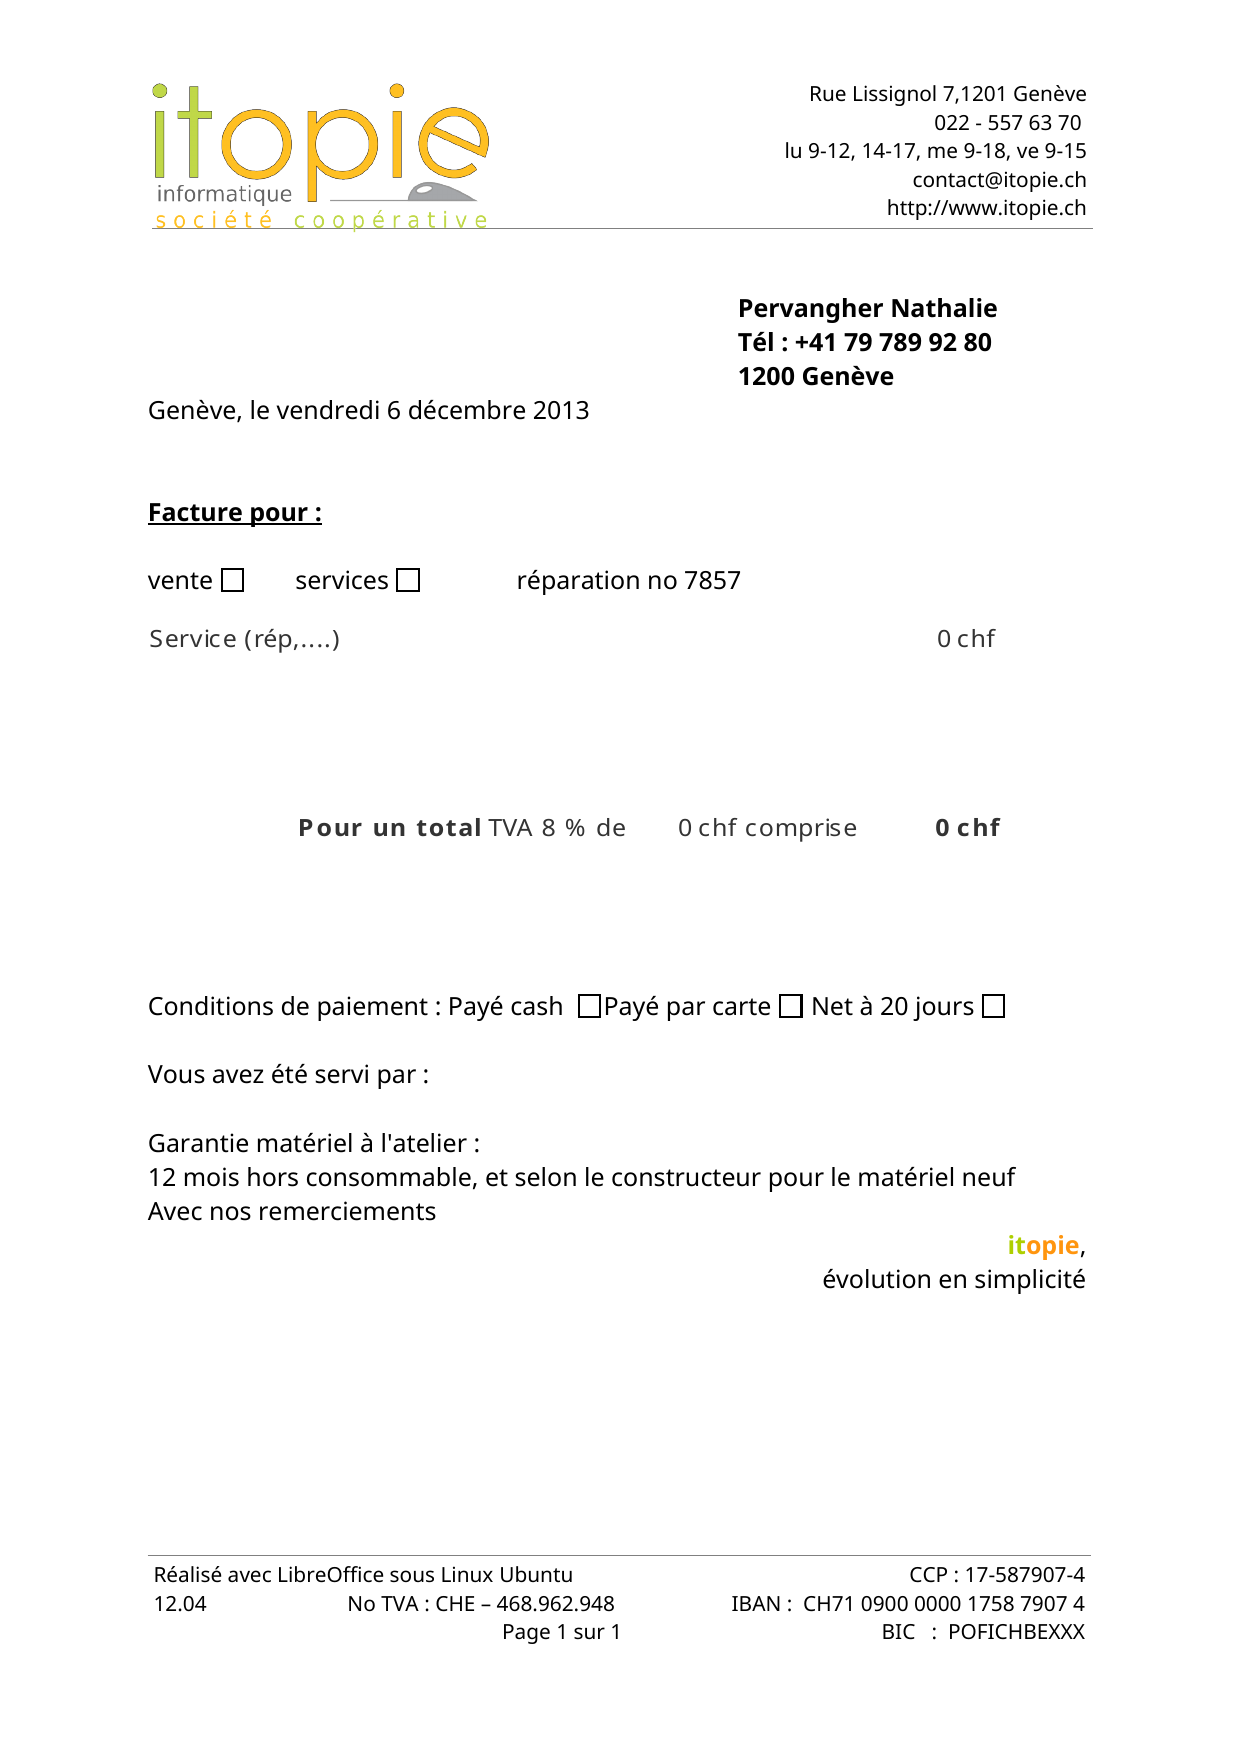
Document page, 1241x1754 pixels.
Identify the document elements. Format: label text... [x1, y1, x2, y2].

text Facture pour : [148, 495, 1093, 529]
text 12 mois hors consommable, et selon le constructeur pour le matériel neuf [148, 1159, 1093, 1193]
text Vous avez été servi par : [148, 1057, 1093, 1091]
picture [138, 72, 500, 244]
text Genève, le vendredi 6 décembre 2013 [148, 392, 1093, 427]
text 1200 Genève [148, 358, 1093, 392]
text Pervangher Nathalie [148, 290, 1093, 324]
text évolution en simplicité [148, 1262, 1093, 1296]
text itopie, [148, 1227, 1093, 1262]
text Tél : +41 79 789 92 80 [148, 324, 1093, 358]
text Garantie matériel à l'atelier : [148, 1125, 1093, 1159]
text Conditions de paiement : Payé cash Payé par carte Net à 20 jours [148, 989, 1093, 1023]
text Avec nos remerciements [148, 1193, 1093, 1227]
text vente services réparation no 7857 [148, 563, 1093, 597]
